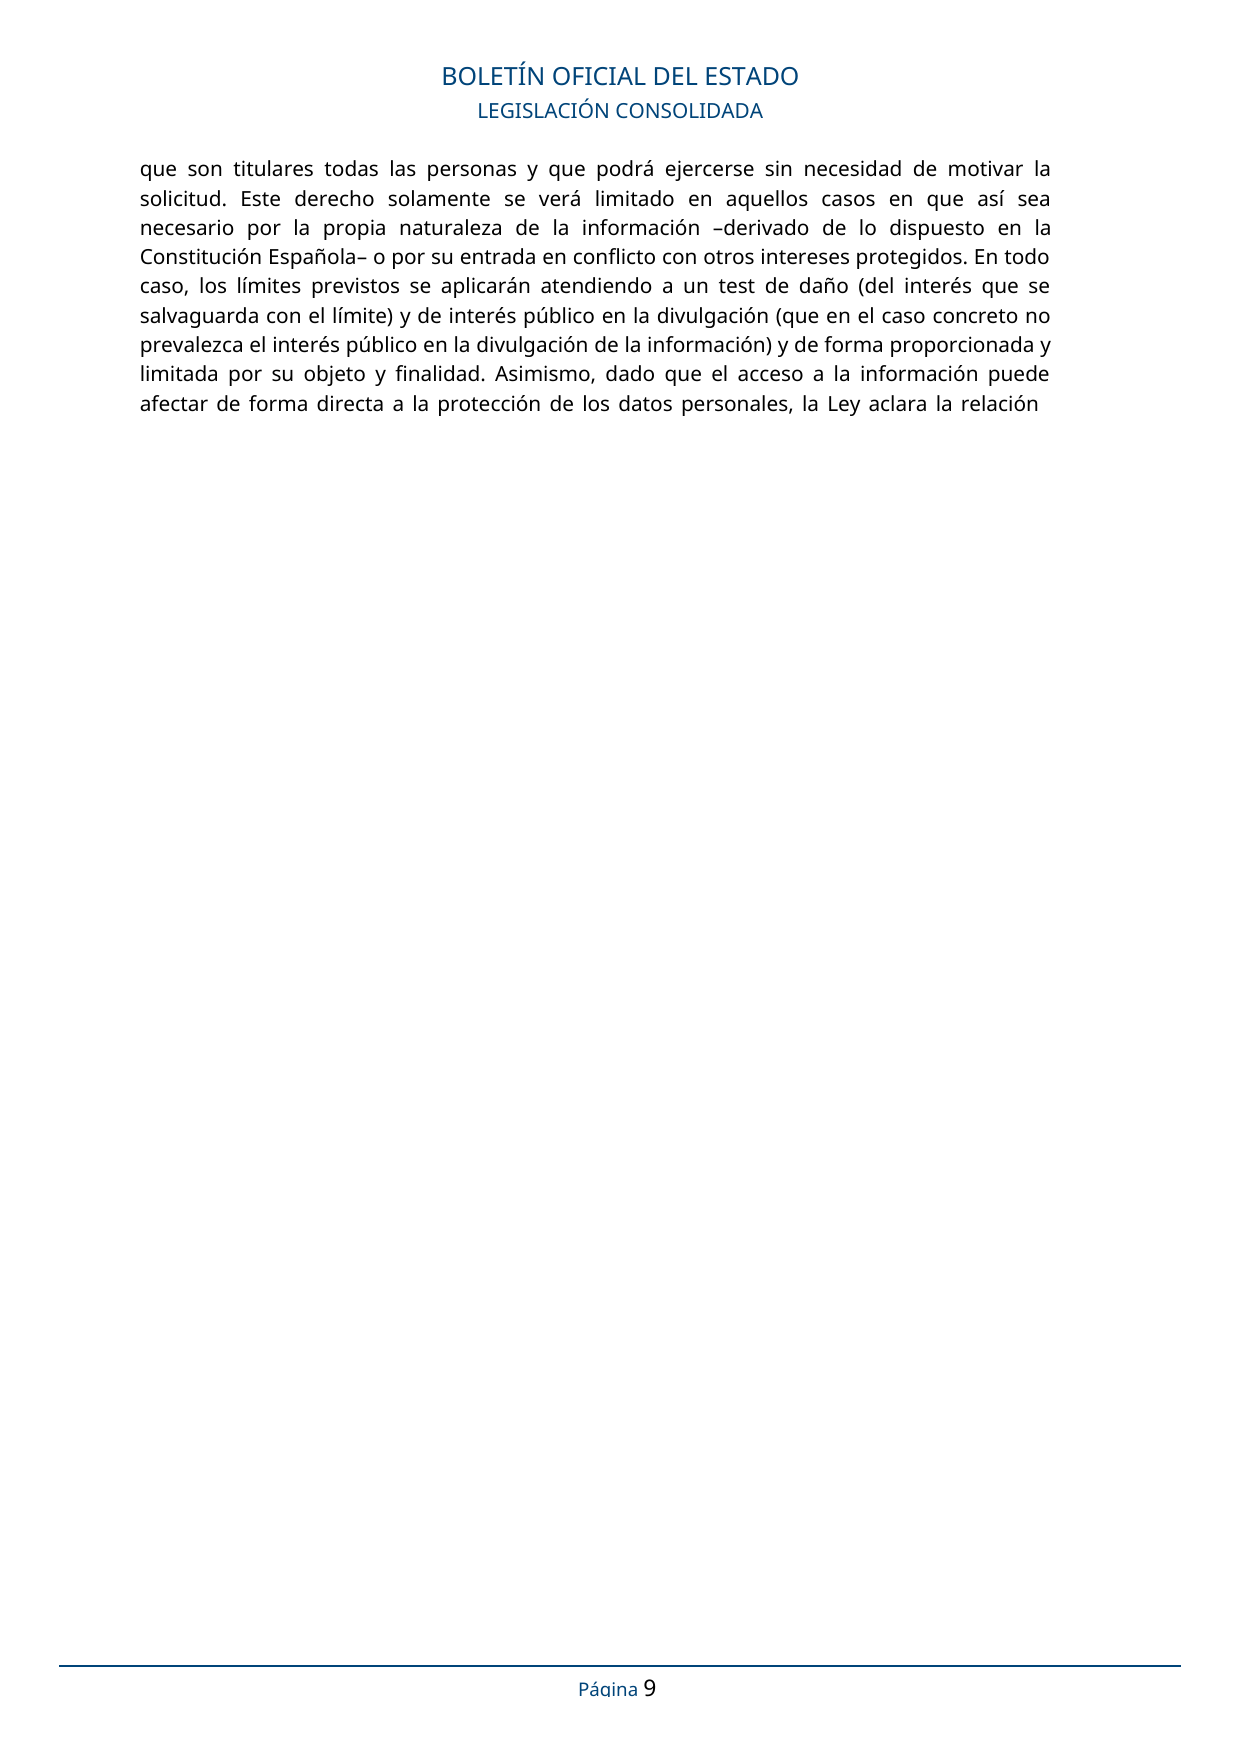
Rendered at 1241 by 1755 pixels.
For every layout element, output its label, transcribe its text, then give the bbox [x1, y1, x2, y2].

text que son titulares todas las personas y que podrá ejercerse sin necesidad de motivar la solicitud. Este derecho solamente se verá limitado en aquellos casos en que así sea necesario por la propia naturaleza de la información –derivado de lo dispuesto en la Constitución Española– o por su entrada en conflicto con otros intereses protegidos. En todo caso, los límites previstos se aplicarán atendiendo a un test de daño (del interés que se salvaguarda con el límite) y de interés público en la divulgación (que en el caso concreto no prevalezca el interés público en la divulgación de la información) y de forma proporcionada y limitada por su objeto y finalidad. Asimismo, dado que el acceso a la información puede afectar de forma directa a la protección de los datos personales, la Ley aclara la relación [139, 154, 1052, 417]
